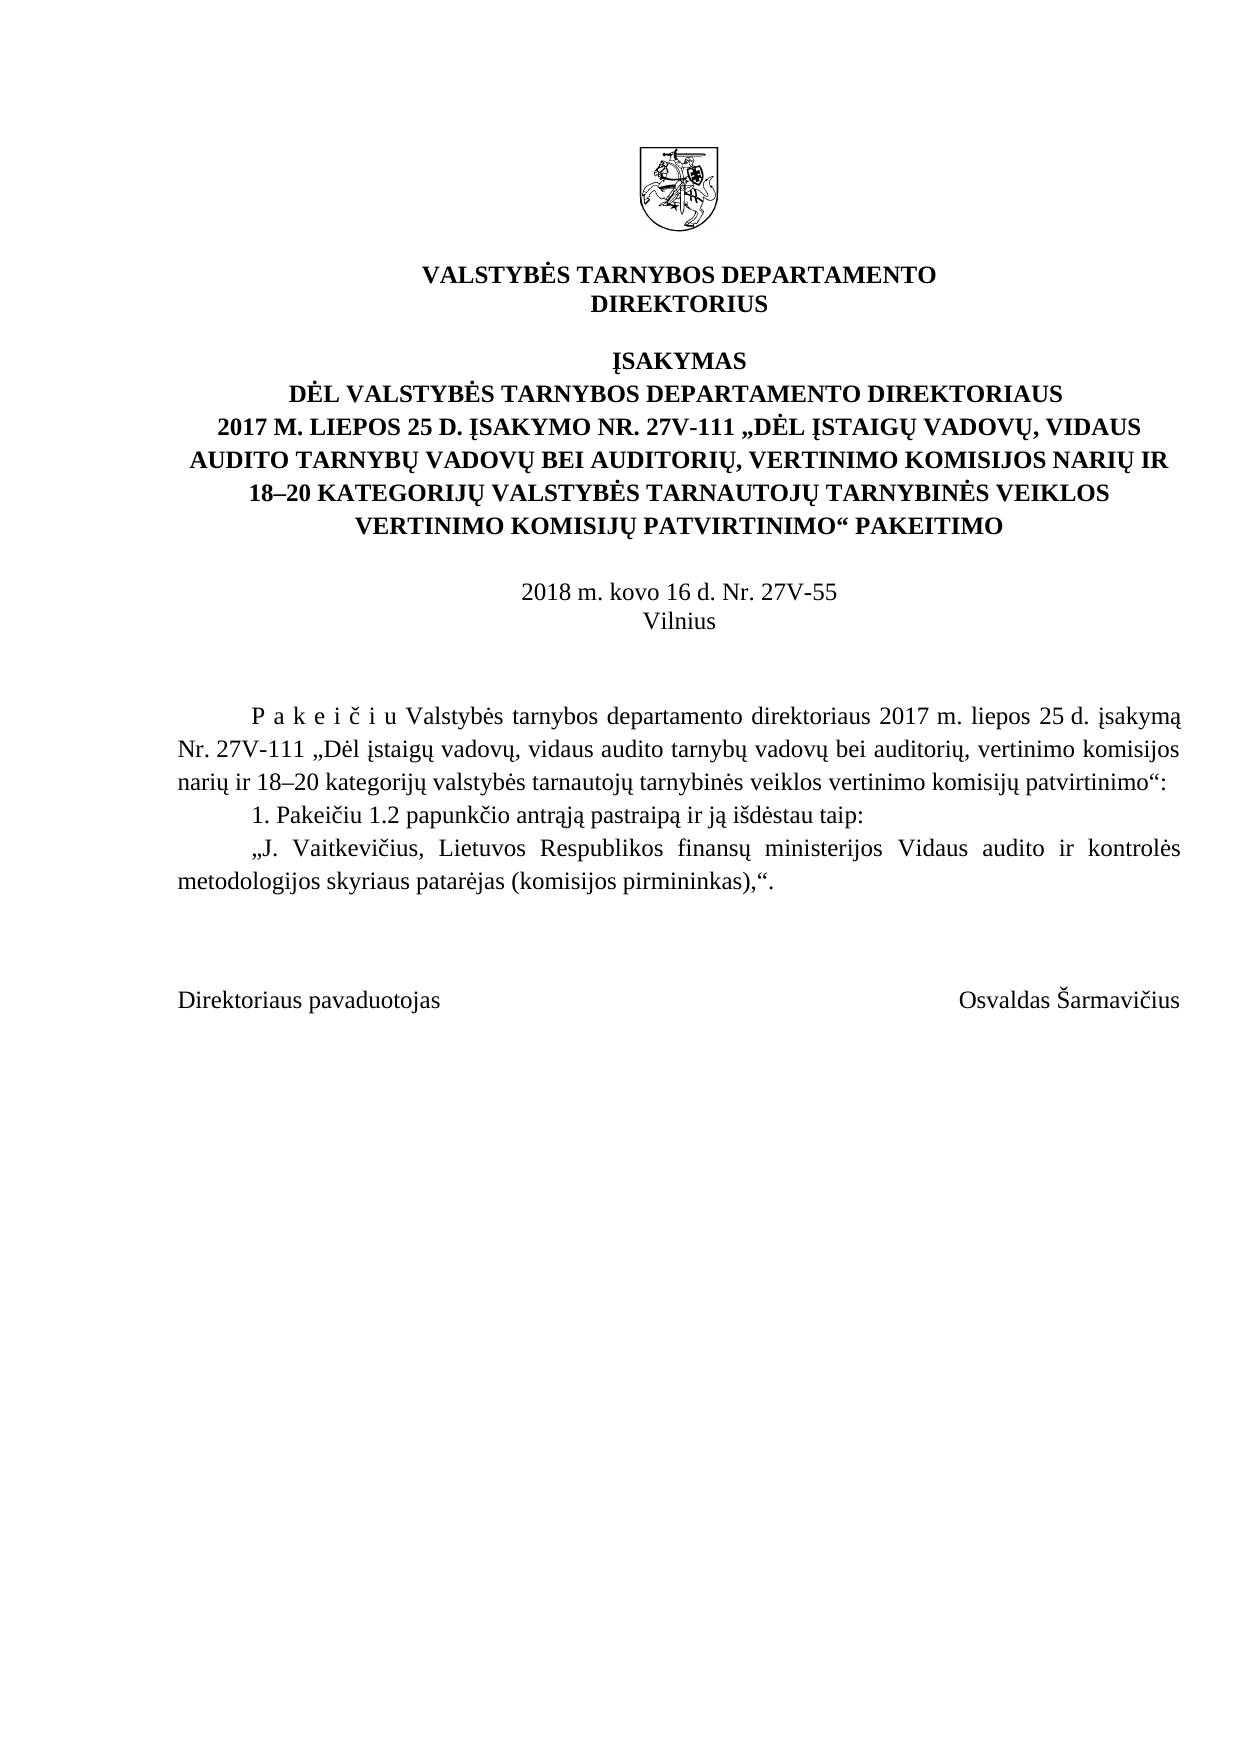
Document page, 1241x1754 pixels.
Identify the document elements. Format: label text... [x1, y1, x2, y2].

text „J. Vaitkevičius, Lietuvos Respublikos finansų ministerijos Vidaus audito ir kontrolės metodologijos skyriaus patarėjas (komisijos pirmininkas),“. [177, 833, 1181, 895]
text Vilnius [177, 606, 1181, 635]
text 2018 m. kovo 16 d. Nr. 27V-55 [177, 577, 1181, 606]
text ĮSAKYMAS [177, 346, 1181, 375]
text 1. Pakeičiu 1.2 papunkčio antrąją pastraipą ir ją išdėstau taip: [177, 800, 1181, 829]
text Direktoriaus pavaduotojas Osvaldas Šarmavičius [177, 985, 1181, 1014]
text P a k e i č i u Valstybės tarnybos departamento direktoriaus 2017 m. liepos 25 d. įsakymą Nr. 27V-111 „Dėl įstaigų vadovų, vidaus audito tarnybų vadovų bei auditorių, vertinimo komisijos narių ir 18–20 kategorijų valstybės tarnautojų tarnybinės veiklos vertinimo komisijų patvirtinimo“: [177, 701, 1181, 796]
text DĖL VALSTYBĖS TARNYBOS DEPARTAMENTO DIREKTORIAUS 2017 M. LIEPOS 25 D. ĮSAKYMO NR. 27V-111 „DĖL ĮSTAIGŲ VADOVŲ, VIDAUS AUDITO TARNYBŲ VADOVŲ BEI AUDITORIŲ, VERTINIMO KOMISIJOS NARIŲ IR 18–20 KATEGORIJŲ VALSTYBĖS TARNAUTOJŲ TARNYBINĖS VEIKLOS VERTINIMO KOMISIJŲ PATVIRTINIMO“ PAKEITIMO [177, 379, 1181, 540]
text VALSTYBĖS TARNYBOS DEPARTAMENTO [177, 260, 1181, 289]
text DIREKTORIUS [177, 289, 1181, 317]
